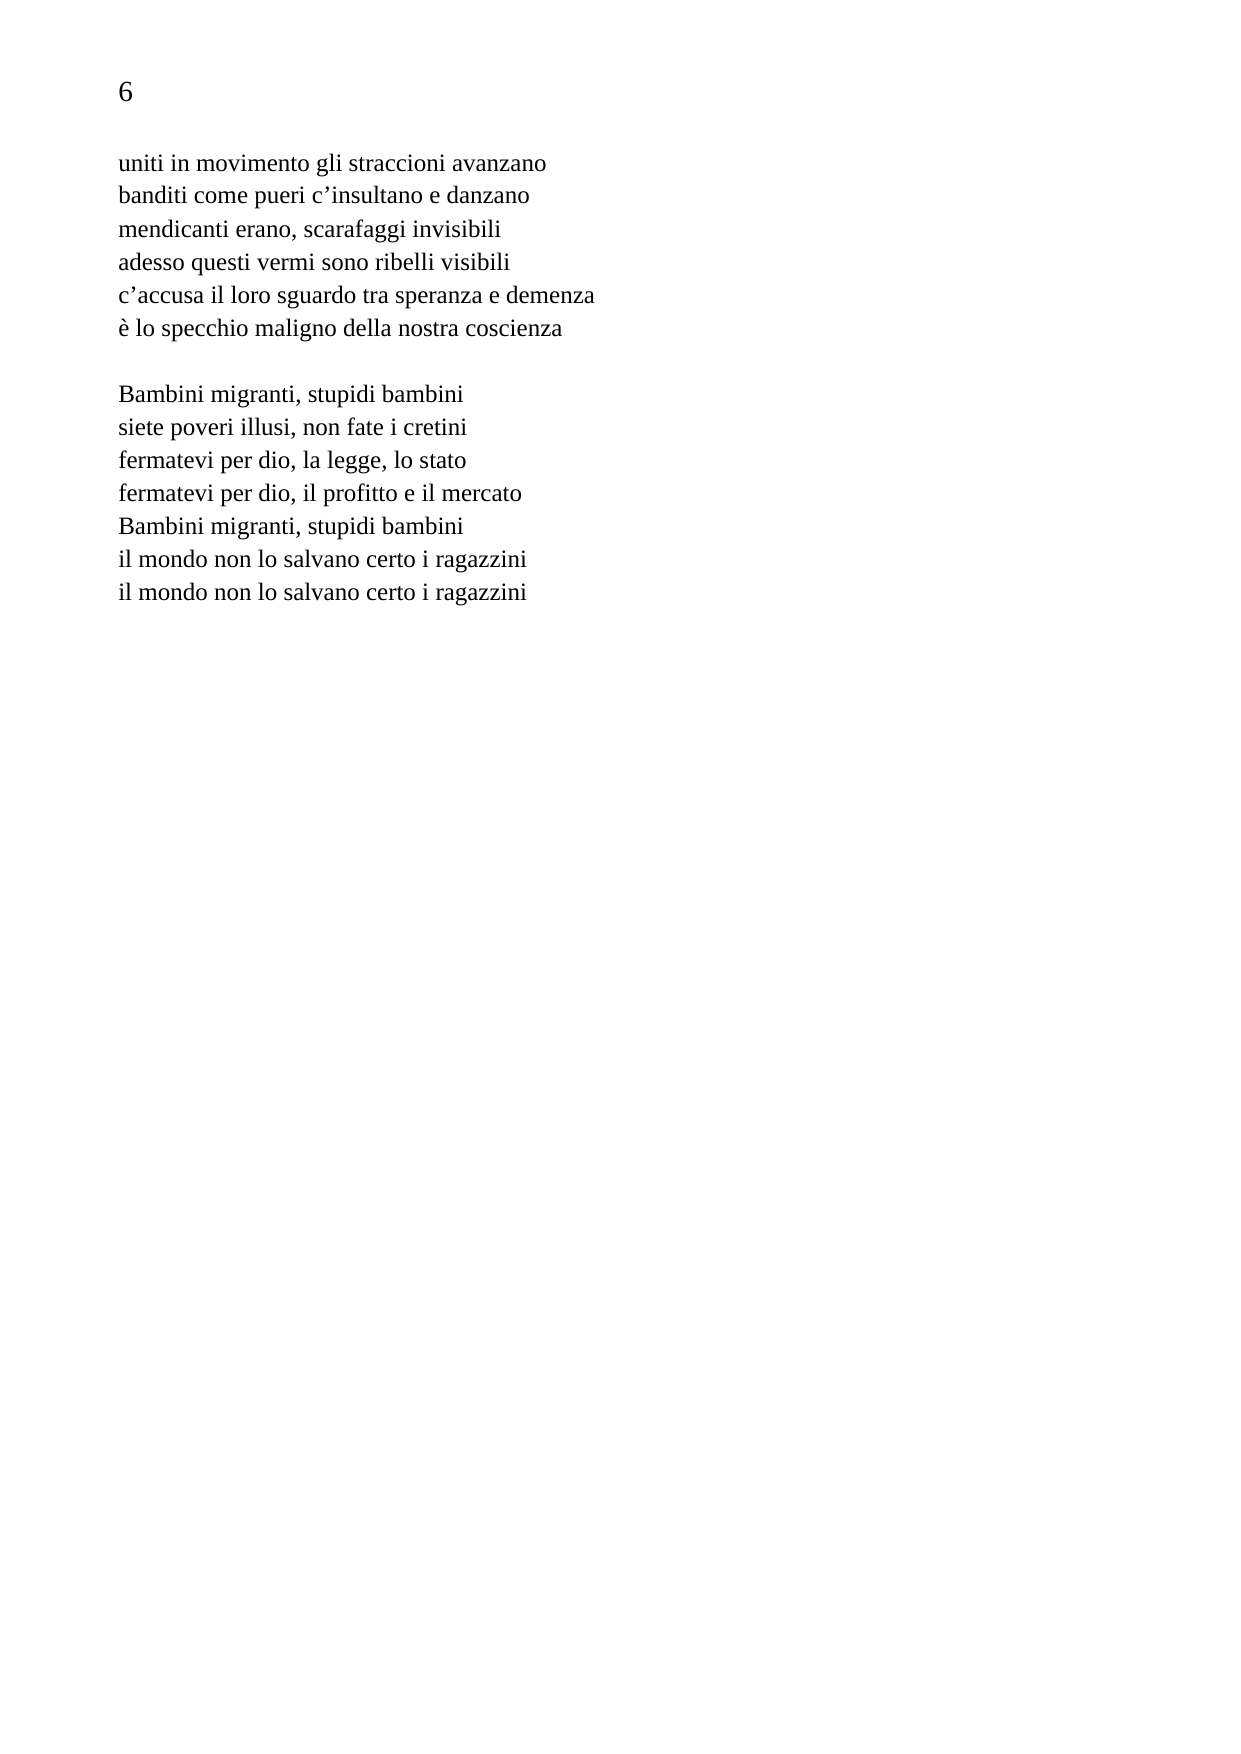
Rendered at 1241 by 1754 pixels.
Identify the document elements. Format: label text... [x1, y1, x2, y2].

text c’accusa il loro sguardo tra speranza e demenza [118, 280, 718, 308]
text mendicanti erano, scarafaggi invisibili [118, 214, 718, 242]
text siete poveri illusi, non fate i cretini [118, 412, 718, 441]
text il mondo non lo salvano certo i ragazzini [118, 577, 718, 606]
text banditi come pueri c’insultano e danzano [118, 181, 718, 209]
text fermatevi per dio, il profitto e il mercato [118, 478, 718, 507]
text fermatevi per dio, la legge, lo stato [118, 445, 718, 473]
text adesso questi vermi sono ribelli visibili [118, 247, 718, 275]
text il mondo non lo salvano certo i ragazzini [118, 544, 718, 573]
text Bambini migranti, stupidi bambini [118, 511, 718, 539]
text Bambini migranti, stupidi bambini [118, 379, 718, 407]
text uniti in movimento gli straccioni avanzano [118, 148, 718, 176]
text è lo specchio maligno della nostra coscienza [118, 313, 718, 341]
